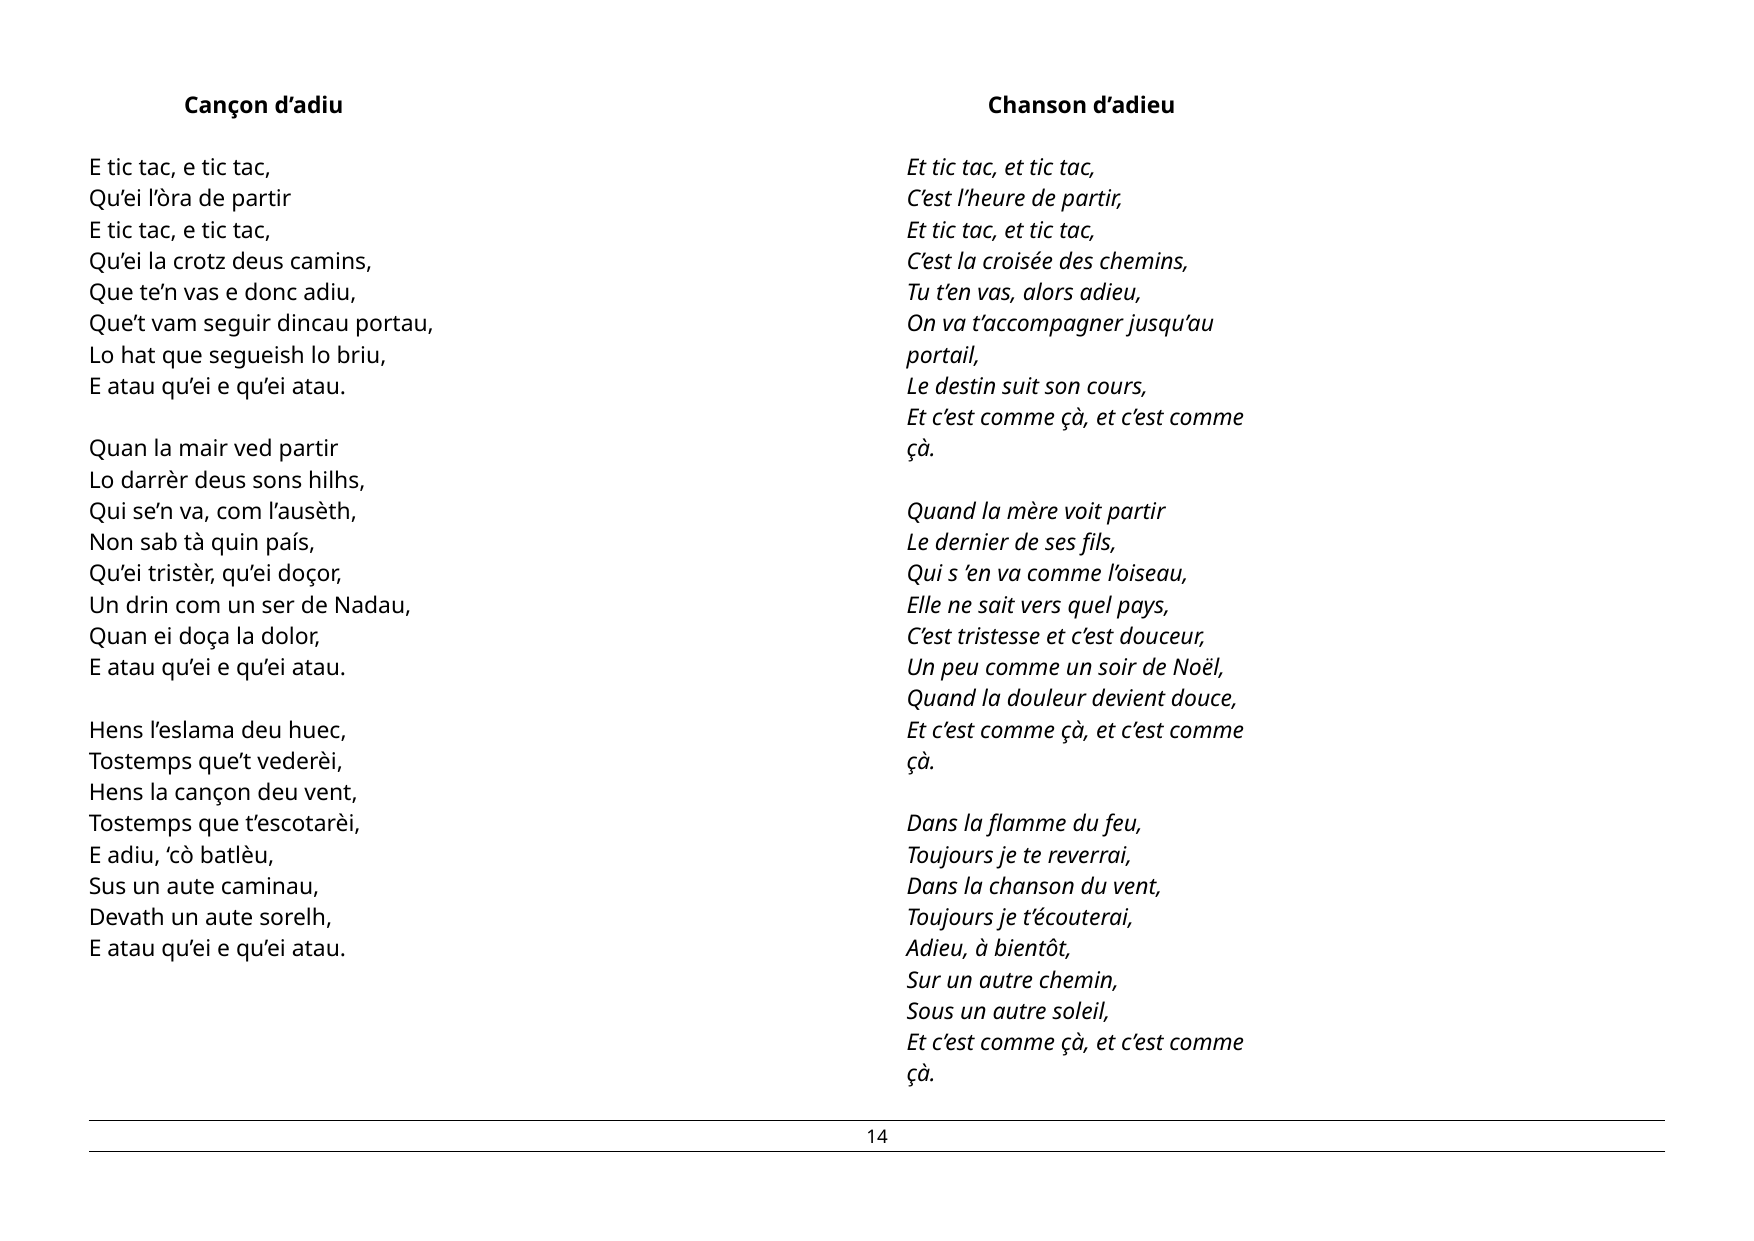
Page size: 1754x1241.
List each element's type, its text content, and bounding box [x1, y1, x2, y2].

text E tic tac, e tic tac, [88, 213, 438, 245]
text Le destin suit son cours, [906, 370, 1256, 401]
text Cançon d’adiu [88, 88, 438, 120]
text Sus un aute caminau, [88, 870, 438, 901]
text Dans la chanson du vent, [906, 870, 1256, 901]
text Tostemps que t’escotarèi, [88, 807, 438, 838]
text Tostemps que’t vederèi, [88, 745, 438, 776]
text Quand la douleur devient douce, [906, 682, 1256, 713]
text Sur un autre chemin, [906, 963, 1256, 995]
text Quand la mère voit partir [906, 495, 1256, 526]
text Adieu, à bientôt, [906, 932, 1256, 963]
text On va t’accompagner jusqu’au portail, [906, 307, 1256, 370]
text Quan ei doça la dolor, [88, 620, 438, 651]
text Dans la flamme du feu, [906, 807, 1256, 838]
text Toujours je te reverrai, [906, 838, 1256, 870]
text Qu’ei la crotz deus camins, [88, 245, 438, 276]
text Hens l’eslama deu huec, [88, 713, 438, 745]
text E atau qu’ei e qu’ei atau. [88, 651, 438, 682]
text E tic tac, e tic tac, [88, 151, 438, 182]
text Devath un aute sorelh, [88, 901, 438, 932]
text Et c’est comme çà, et c’est comme çà. [906, 713, 1256, 776]
text Et c’est comme çà, et c’est comme çà. [906, 401, 1256, 463]
text C’est la croisée des chemins, [906, 245, 1256, 276]
text Lo hat que segueish lo briu, [88, 338, 438, 370]
text Sous un autre soleil, [906, 995, 1256, 1026]
text Qui s ’en va comme l’oiseau, [906, 557, 1256, 588]
text C’est l’heure de partir, [906, 182, 1256, 213]
text Et tic tac, et tic tac, [906, 151, 1256, 182]
text Et tic tac, et tic tac, [906, 213, 1256, 245]
text Que’t vam seguir dincau portau, [88, 307, 438, 338]
text E adiu, ‘cò batlèu, [88, 838, 438, 870]
text E atau qu’ei e qu’ei atau. [88, 932, 438, 963]
text Hens la cançon deu vent, [88, 776, 438, 807]
text Le dernier de ses fils, [906, 526, 1256, 557]
text Toujours je t’écouterai, [906, 901, 1256, 932]
text C’est tristesse et c’est douceur, [906, 620, 1256, 651]
text Lo darrèr deus sons hilhs, [88, 463, 438, 495]
text Qu’ei tristèr, qu’ei doçor, [88, 557, 438, 588]
text Chanson d’adieu [906, 88, 1256, 120]
text Et c’est comme çà, et c’est comme çà. [906, 1026, 1256, 1088]
text Qui se’n va, com l’ausèth, [88, 495, 438, 526]
text Elle ne sait vers quel pays, [906, 588, 1256, 620]
text Que te’n vas e donc adiu, [88, 276, 438, 307]
text Tu t’en vas, alors adieu, [906, 276, 1256, 307]
text Non sab tà quin país, [88, 526, 438, 557]
text Un peu comme un soir de Noël, [906, 651, 1256, 682]
text Quan la mair ved partir [88, 432, 438, 463]
text Qu’ei l’òra de partir [88, 182, 438, 213]
text Un drin com un ser de Nadau, [88, 588, 438, 620]
text E atau qu’ei e qu’ei atau. [88, 370, 438, 401]
